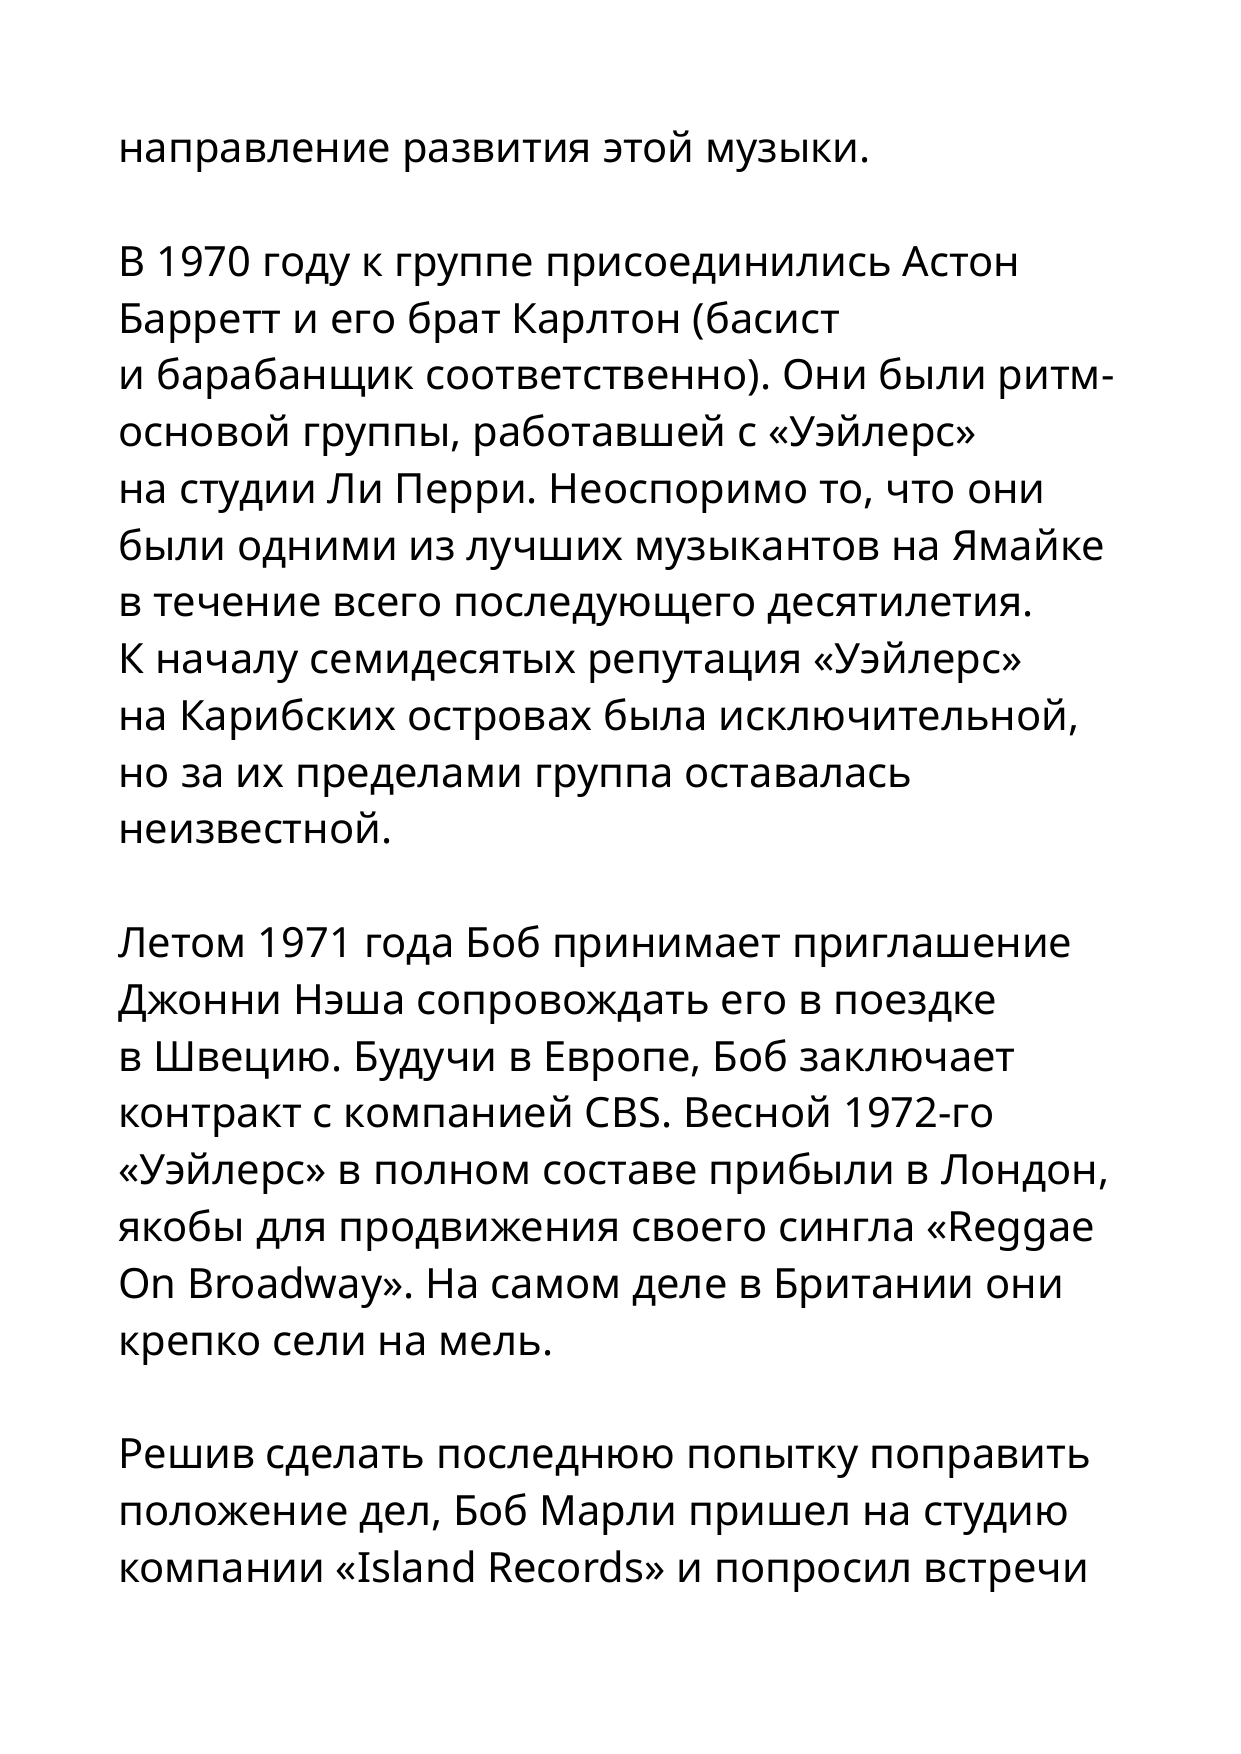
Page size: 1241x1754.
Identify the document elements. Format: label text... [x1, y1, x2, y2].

text направление развития этой музыки. В 1970 году к группе присоединились Астон Барретт и его брат Карлтон (басист и барабанщик соответственно). Они были ритм-основой группы, работавшей с «Уэйлерс» на студии Ли Перри. Неоспоримо то, что они были одними из лучших музыкантов на Ямайке в течение всего последующего десятилетия. К началу семидесятых репутация «Уэйлерс» на Карибских островах была исключительной, но за их пределами группа оставалась неизвестной. Летом 1971 года Боб принимает приглашение Джонни Нэша сопровождать его в поездке в Швецию. Будучи в Европе, Боб заключает контракт с компанией CBS. Весной 1972-го «Уэйлерс» в полном составе прибыли в Лондон, якобы для продвижения своего сингла «Reggae On Broadway». На самом деле в Британии они крепко сели на мель. Решив сделать последнюю попытку поправить положение дел, Боб Марли пришел на студию компании «Island Records» и попросил встречи [118, 118, 1122, 1594]
